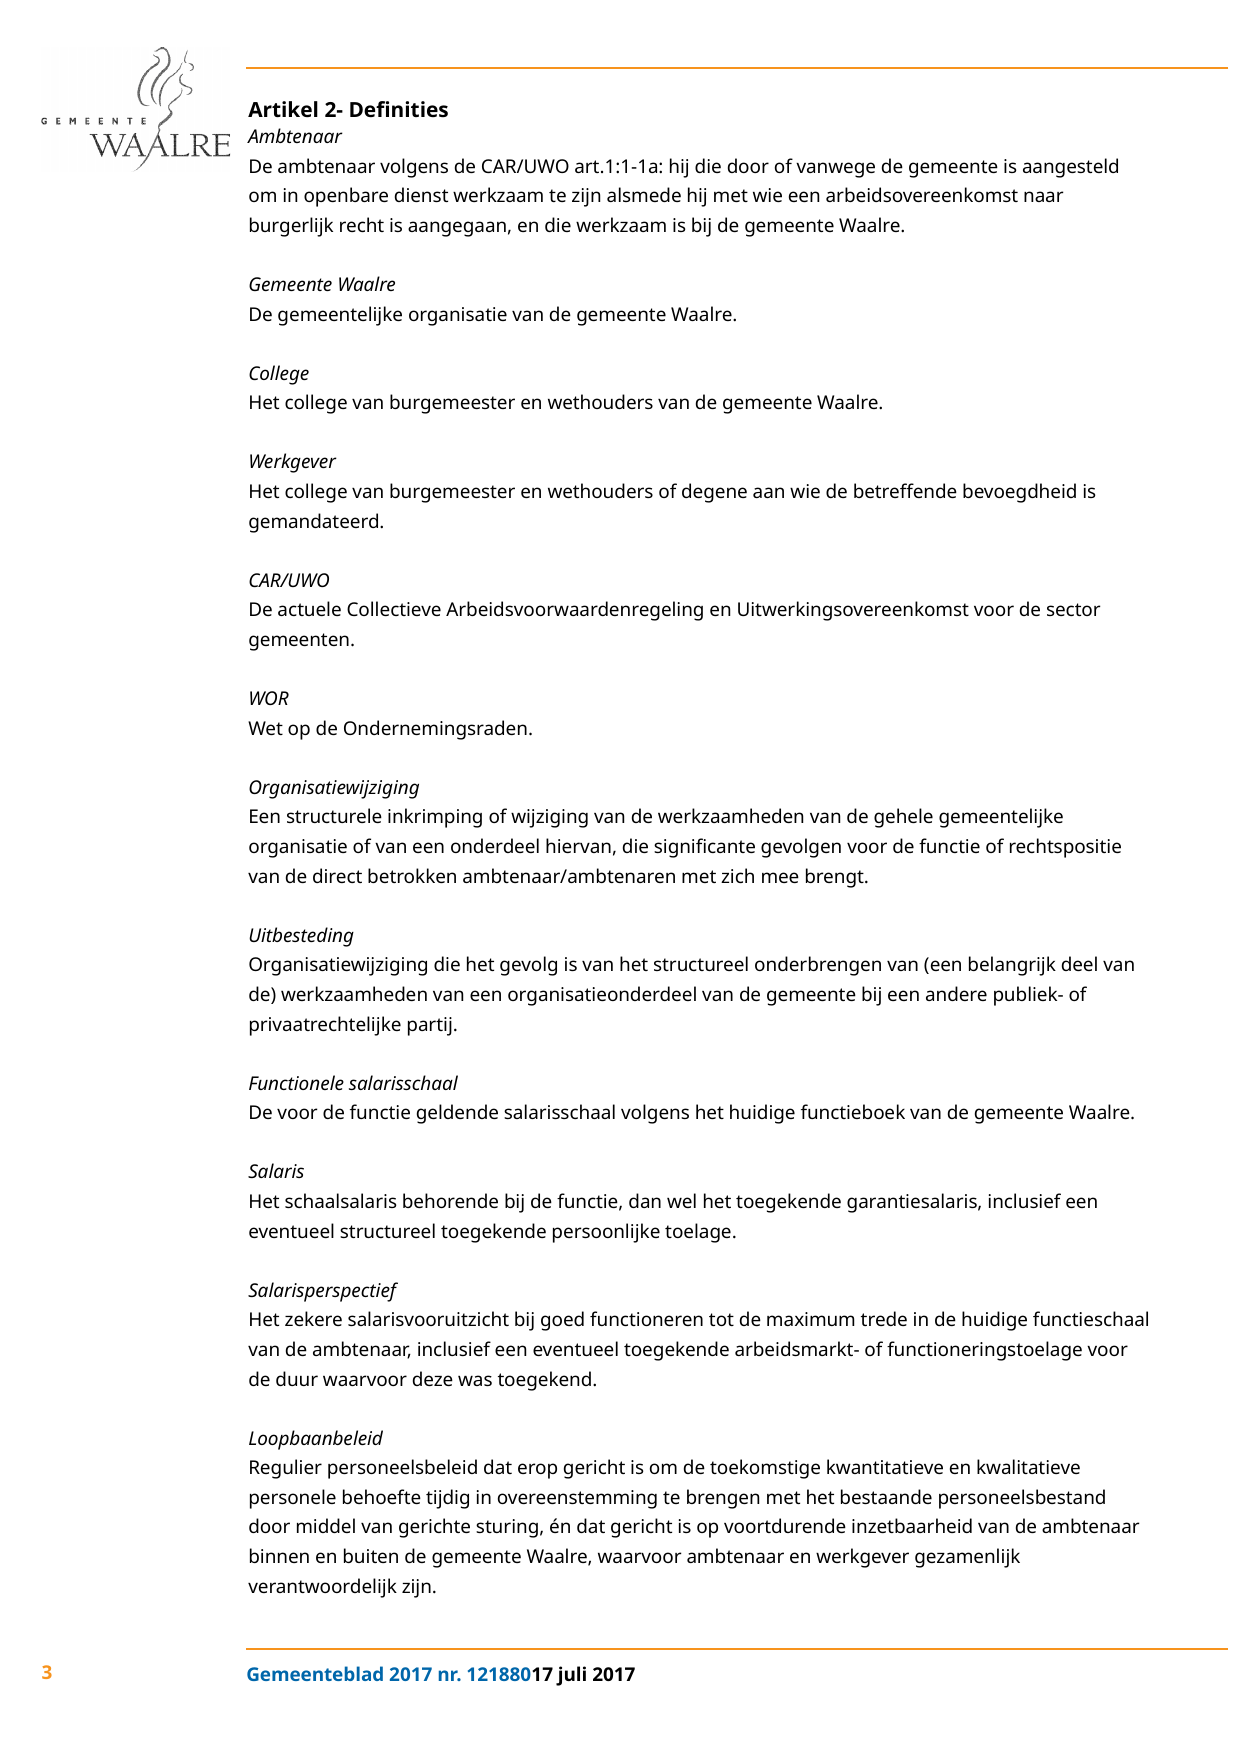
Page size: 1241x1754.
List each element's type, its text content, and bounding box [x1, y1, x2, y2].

text Salaris [248, 1159, 1152, 1184]
text De ambtenaar volgens de CAR/UWO art.1:1-1a: hij die door of vanwege de gemeente is aangesteld om in openbare dienst werkzaam te zijn alsmede hij met wie een arbeidsovereenkomst naar burgerlijk recht is aangegaan, en die werkzaam is bij de gemeente Waalre. [248, 153, 1152, 238]
text Salarisperspectief [248, 1277, 1152, 1303]
text Artikel 2- Definities [248, 95, 1152, 123]
text De gemeentelijke organisatie van de gemeente Waalre. [248, 301, 1152, 326]
text WOR [248, 685, 1152, 711]
text Regulier personeelsbeleid dat erop gericht is om de toekomstige kwantitatieve en kwalitatieve personele behoefte tijdig in overeenstemming te brengen met het bestaande personeelsbestand door middel van gerichte sturing, én dat gericht is op voortdurende inzetbaarheid van de ambtenaar binnen en buiten de gemeente Waalre, waarvoor ambtenaar en werkgever gezamenlijk verantwoordelijk zijn. [248, 1454, 1152, 1598]
text Het college van burgemeester en wethouders van de gemeente Waalre. [248, 389, 1152, 415]
text Wet op de Ondernemingsraden. [248, 715, 1152, 741]
text Het schaalsalaris behorende bij de functie, dan wel het toegekende garantiesalaris, inclusief een eventueel structureel toegekende persoonlijke toelage. [248, 1188, 1152, 1243]
text Functionele salarisschaal [248, 1070, 1152, 1096]
text Gemeente Waalre [248, 271, 1152, 297]
text College [248, 360, 1152, 386]
text Werkgever [248, 449, 1152, 474]
text Loopbaanbeleid [248, 1425, 1152, 1451]
text Uitbesteding [248, 922, 1152, 948]
text De actuele Collectieve Arbeidsvoorwaardenregeling en Uitwerkingsovereenkomst voor de sector gemeenten. [248, 597, 1152, 652]
text Een structurele inkrimping of wijziging van de werkzaamheden van de gehele gemeentelijke organisatie of van een onderdeel hiervan, die significante gevolgen voor de functie of rechtspositie van de direct betrokken ambtenaar/ambtenaren met zich mee brengt. [248, 804, 1152, 888]
text De voor de functie geldende salarisschaal volgens het huidige functieboek van de gemeente Waalre. [248, 1099, 1152, 1125]
text Organisatiewijziging die het gevolg is van het structureel onderbrengen van (een belangrijk deel van de) werkzaamheden van een organisatieonderdeel van de gemeente bij een andere publiek- of privaatrechtelijke partij. [248, 952, 1152, 1036]
text Het zekere salarisvooruitzicht bij goed functioneren tot de maximum trede in de huidige functieschaal van de ambtenaar, inclusief een eventueel toegekende arbeidsmarkt- of functioneringstoelage voor de duur waarvoor deze was toegekend. [248, 1307, 1152, 1391]
text CAR/UWO [248, 567, 1152, 593]
text Organisatiewijziging [248, 774, 1152, 800]
picture [41, 47, 231, 172]
text Ambtenaar [248, 123, 1152, 149]
text Het college van burgemeester en wethouders of degene aan wie de betreffende bevoegdheid is gemandateerd. [248, 478, 1152, 533]
